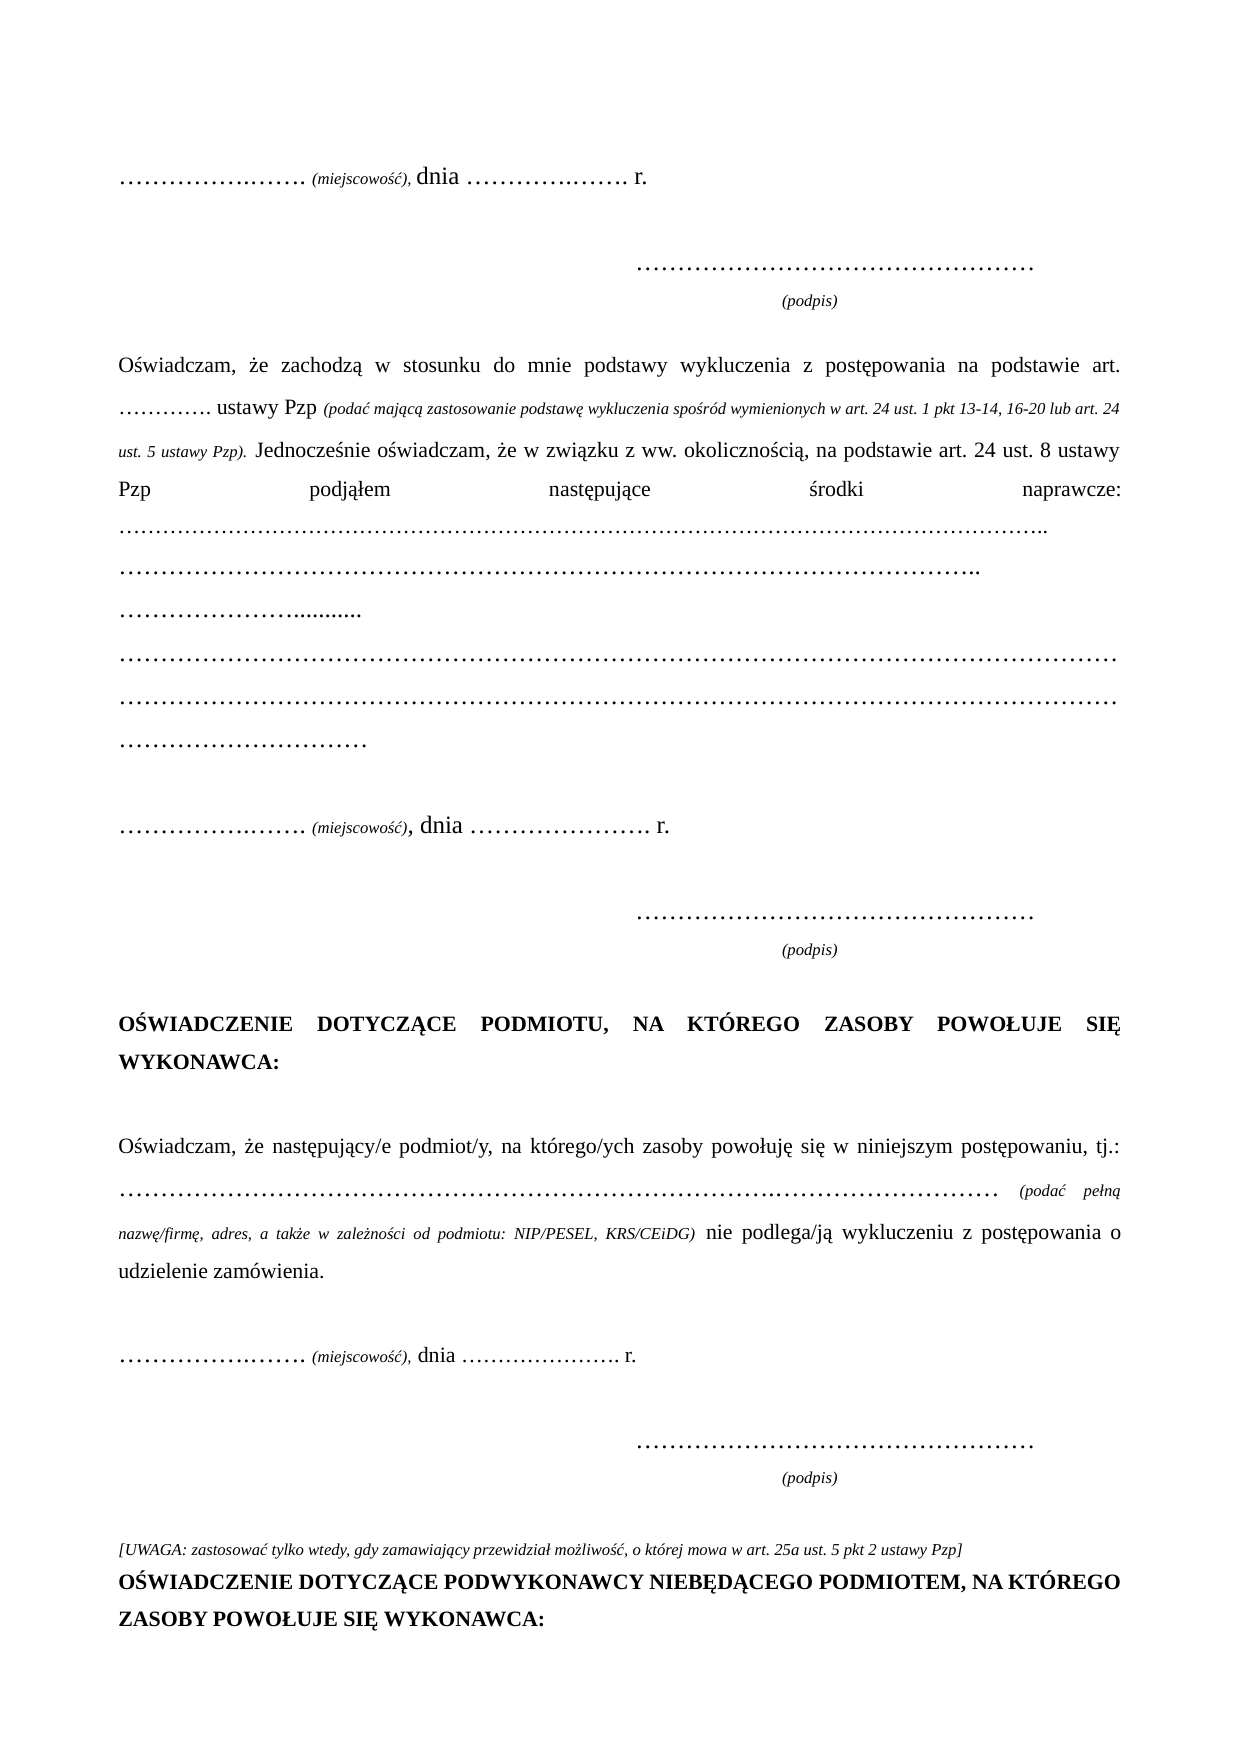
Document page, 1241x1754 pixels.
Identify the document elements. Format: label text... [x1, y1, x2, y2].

text …………….……. (miejscowość), dnia …………………. r. [118, 1339, 1122, 1367]
text OŚWIADCZENIE DOTYCZĄCE PODMIOTU, NA KTÓREGO ZASOBY POWOŁUJE SIĘ WYKONAWCA: [118, 1011, 1122, 1074]
text ………………………………………… [118, 896, 1122, 925]
text (podpis) [708, 1468, 1122, 1487]
text Oświadczam, że zachodzą w stosunku do mnie podstawy wykluczenia z postępowania na podstawie art. …………. ustawy Pzp (podać mającą zastosowanie podstawę wykluczenia spośród wymienionych w art. 24 ust. 1 pkt 13-14, 16-20 lub art. 24 ust. 5 ustawy Pzp). Jednocześnie oświadczam, że w związku z ww. okolicznością, na podstawie art. 24 ust. 8 ustawy Pzp podjąłem następujące środki naprawcze: ……………………………………………………………………………………………………………….. [118, 352, 1122, 539]
text OŚWIADCZENIE DOTYCZĄCE PODWYKONAWCY NIEBĘDĄCEGO PODMIOTEM, NA KTÓREGO ZASOBY POWOŁUJE SIĘ WYKONAWCA: [118, 1569, 1122, 1632]
text (podpis) [708, 291, 1122, 310]
text ………………………………………… [118, 247, 1122, 276]
text …………….……. (miejscowość), dnia ………….……. r. [118, 161, 1122, 190]
text Oświadczam, że następujący/e podmiot/y, na którego/ych zasoby powołuję się w niniejszym postępowaniu, tj.: …………………………………………………………………….……………………… (podać pełną nazwę/firmę, adres, a także w zależności od podmiotu: NIP/PESEL, KRS/CEiDG) nie podlega/ją wykluczeniu z postępowania o udzielenie zamówienia. [118, 1130, 1122, 1283]
text (podpis) [708, 939, 1122, 959]
text [UWAGA: zastosować tylko wtedy, gdy zamawiający przewidział możliwość, o której mowa w art. 25a ust. 5 pkt 2 ustawy Pzp] [118, 1540, 1122, 1559]
text ………………………………………… [118, 1425, 1122, 1454]
text …………………………………………………………………………………………..…………………...........……………………………………………………………………………………………………………………………………………………………………………………………………………………………………………… [118, 551, 1122, 753]
text …………….……. (miejscowość), dnia …………………. r. [118, 810, 1122, 839]
